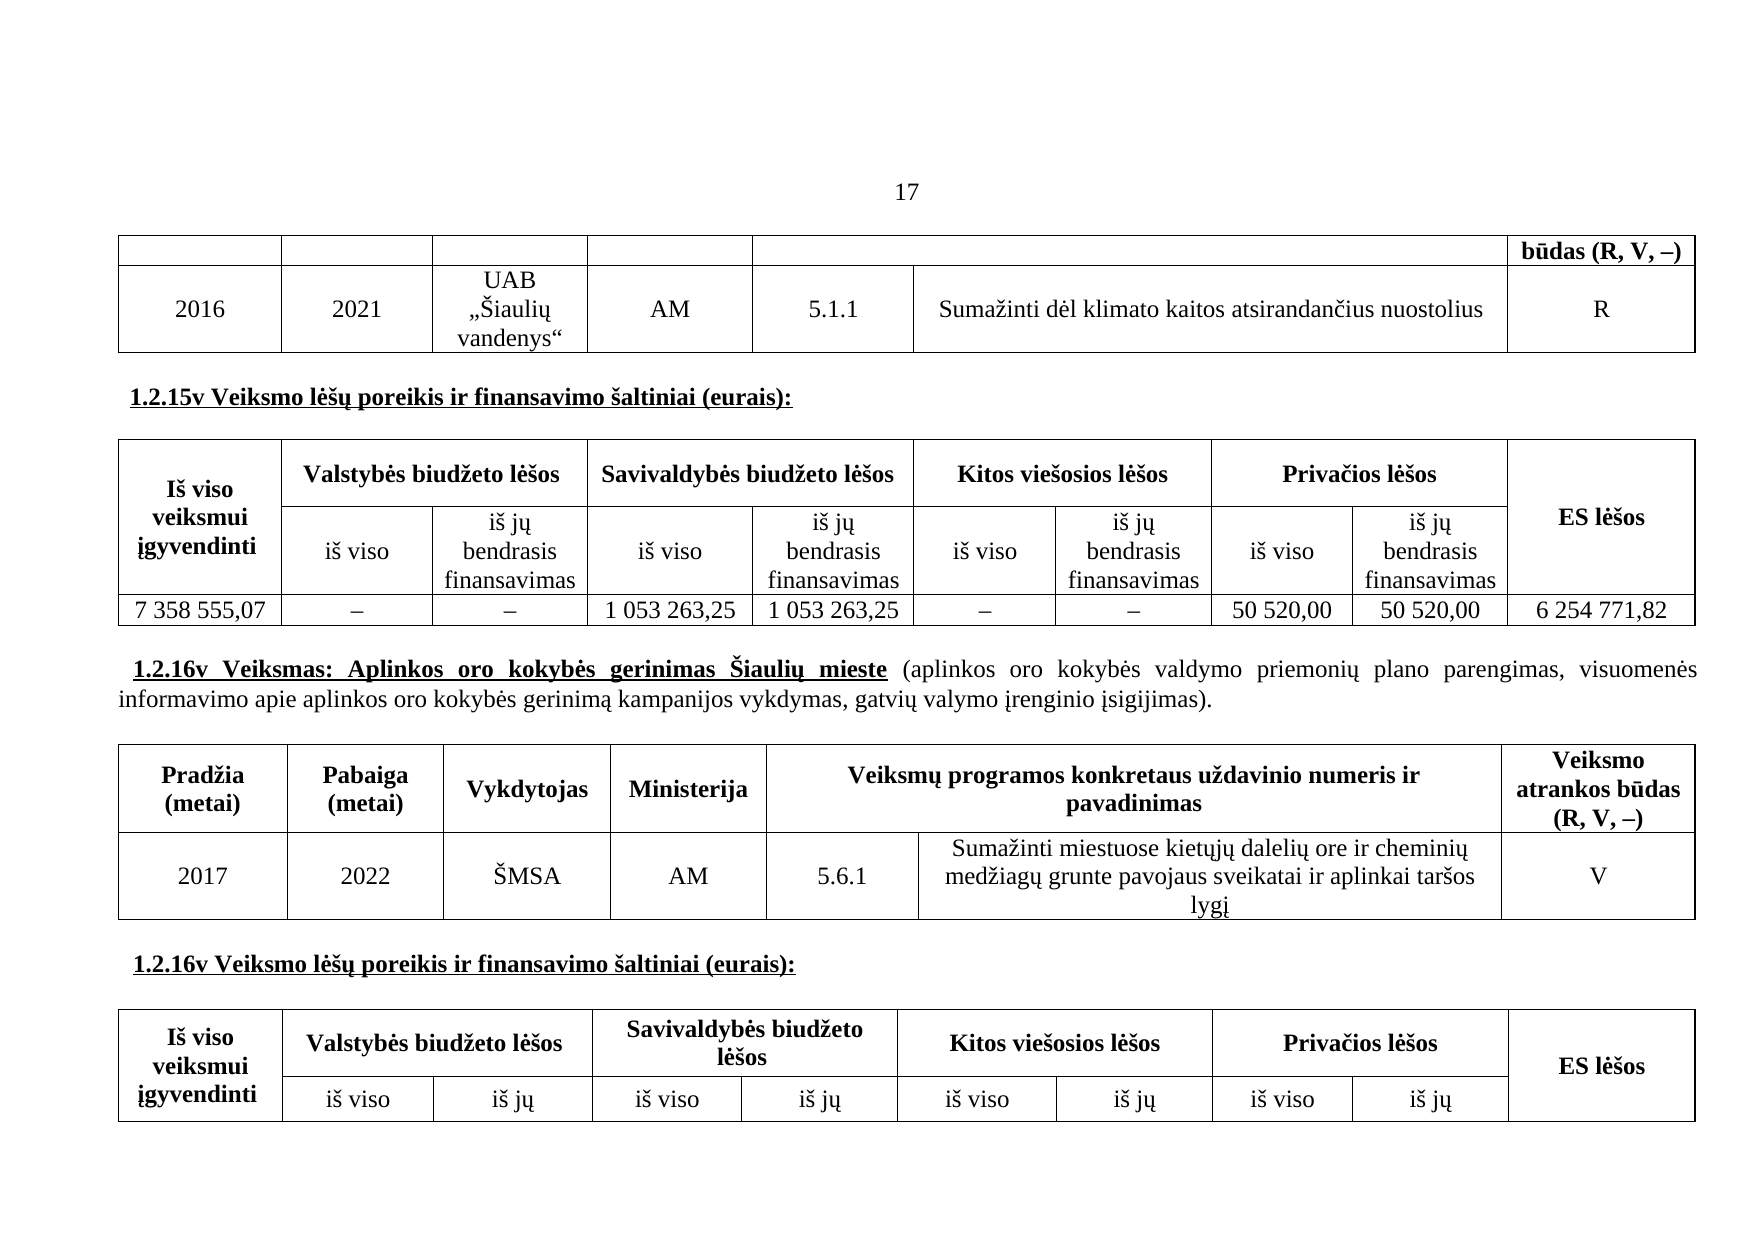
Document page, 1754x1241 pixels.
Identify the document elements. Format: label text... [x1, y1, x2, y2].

table_cell iš viso [914, 507, 1055, 593]
table_header [119, 236, 281, 264]
table_cell – [1056, 595, 1211, 625]
table_cell iš jų [1353, 1077, 1508, 1121]
table_cell iš viso [593, 1077, 741, 1121]
table_cell iš viso [282, 507, 432, 593]
table_cell 50 520,00 [1353, 595, 1507, 625]
table_cell ES lėšos [1508, 440, 1694, 593]
table_cell Valstybės biudžeto lėšos [282, 440, 587, 506]
table_cell iš jų [434, 1077, 592, 1121]
table_cell AM [588, 266, 752, 352]
table_header [588, 236, 752, 264]
table_cell – [914, 595, 1055, 625]
table_header Pradžia (metai) [119, 745, 287, 832]
table_cell Iš viso veiksmui įgyvendinti [119, 440, 281, 593]
table_cell Sumažinti miestuose kietųjų dalelių ore ir cheminių medžiagų grunte pavojaus sveikatai ir aplinkai taršos lygį [919, 833, 1501, 919]
table_cell 2017 [119, 833, 287, 919]
text 1.2.16v Veiksmas: Aplinkos oro kokybės gerinimas Šiaulių mieste (aplinkos oro kokybės valdymo priemonių plano parengimas, visuomenės informavimo apie aplinkos oro kokybės gerinimą kampanijos vykdymas, gatvių valymo įrenginio įsigijimas). [118, 654, 1698, 713]
table_cell 50 520,00 [1212, 595, 1352, 625]
table_cell 6 254 771,82 [1508, 595, 1694, 625]
table_cell Kitos viešosios lėšos [914, 440, 1211, 506]
table_cell 1 053 263,25 [753, 595, 913, 625]
table_cell iš viso [898, 1077, 1056, 1121]
table_header Vykdytojas [444, 745, 610, 832]
table_header Pabaiga (metai) [288, 745, 443, 832]
table_header Valstybės biudžeto lėšos [283, 1010, 592, 1076]
table_header [282, 236, 432, 264]
table_cell 2016 [119, 266, 281, 352]
table_header Privačios lėšos [1213, 1010, 1508, 1076]
table_cell 5.1.1 [753, 266, 913, 352]
table_cell Privačios lėšos [1212, 440, 1507, 506]
table_cell – [433, 595, 587, 625]
table_header [433, 236, 587, 264]
table_cell iš jų bendrasis finansavimas [1056, 507, 1211, 593]
table_cell AM [611, 833, 766, 919]
table_header Ministerija [611, 745, 766, 832]
table_header būdas (R, V, –) [1508, 236, 1694, 264]
table_cell 2022 [288, 833, 443, 919]
table_cell iš jų bendrasis finansavimas [753, 507, 913, 593]
table_cell iš jų bendrasis finansavimas [1353, 507, 1507, 593]
table_header Veiksmų programos konkretaus uždavinio numeris ir pavadinimas [767, 745, 1501, 832]
table_cell 7 358 555,07 [119, 595, 281, 625]
table_cell R [1508, 266, 1694, 352]
table_cell iš jų [742, 1077, 897, 1121]
table_cell iš viso [588, 507, 752, 593]
table_header Veiksmo atrankos būdas (R, V, –) [1502, 745, 1694, 832]
table_cell iš jų [1057, 1077, 1212, 1121]
table_cell 2021 [282, 266, 432, 352]
table_cell iš viso [1212, 507, 1352, 593]
table_header ES lėšos [1509, 1010, 1694, 1121]
table_cell 1 053 263,25 [588, 595, 752, 625]
table_cell 5.6.1 [767, 833, 918, 919]
table_header [753, 236, 1507, 264]
table_cell – [282, 595, 432, 625]
table_header Kitos viešosios lėšos [898, 1010, 1212, 1076]
table_cell V [1502, 833, 1694, 919]
table_cell Savivaldybės biudžeto lėšos [588, 440, 913, 506]
table_cell iš jų bendrasis finansavimas [433, 507, 587, 593]
table_cell iš viso [1213, 1077, 1352, 1121]
table_cell Sumažinti dėl klimato kaitos atsirandančius nuostolius [914, 266, 1507, 352]
table_cell ŠMSA [444, 833, 610, 919]
table_cell UAB „Šiaulių vandenys“ [433, 266, 587, 352]
table_header Iš viso veiksmui įgyvendinti [119, 1010, 282, 1121]
table_cell 1.2.15v Veiksmo lėšų poreikis ir finansavimo šaltiniai (eurais): [118, 353, 1695, 439]
text 1.2.16v Veiksmo lėšų poreikis ir finansavimo šaltiniai (eurais): [118, 949, 1698, 977]
table_header Savivaldybės biudžeto lėšos [593, 1010, 897, 1076]
table_cell iš viso [283, 1077, 433, 1121]
